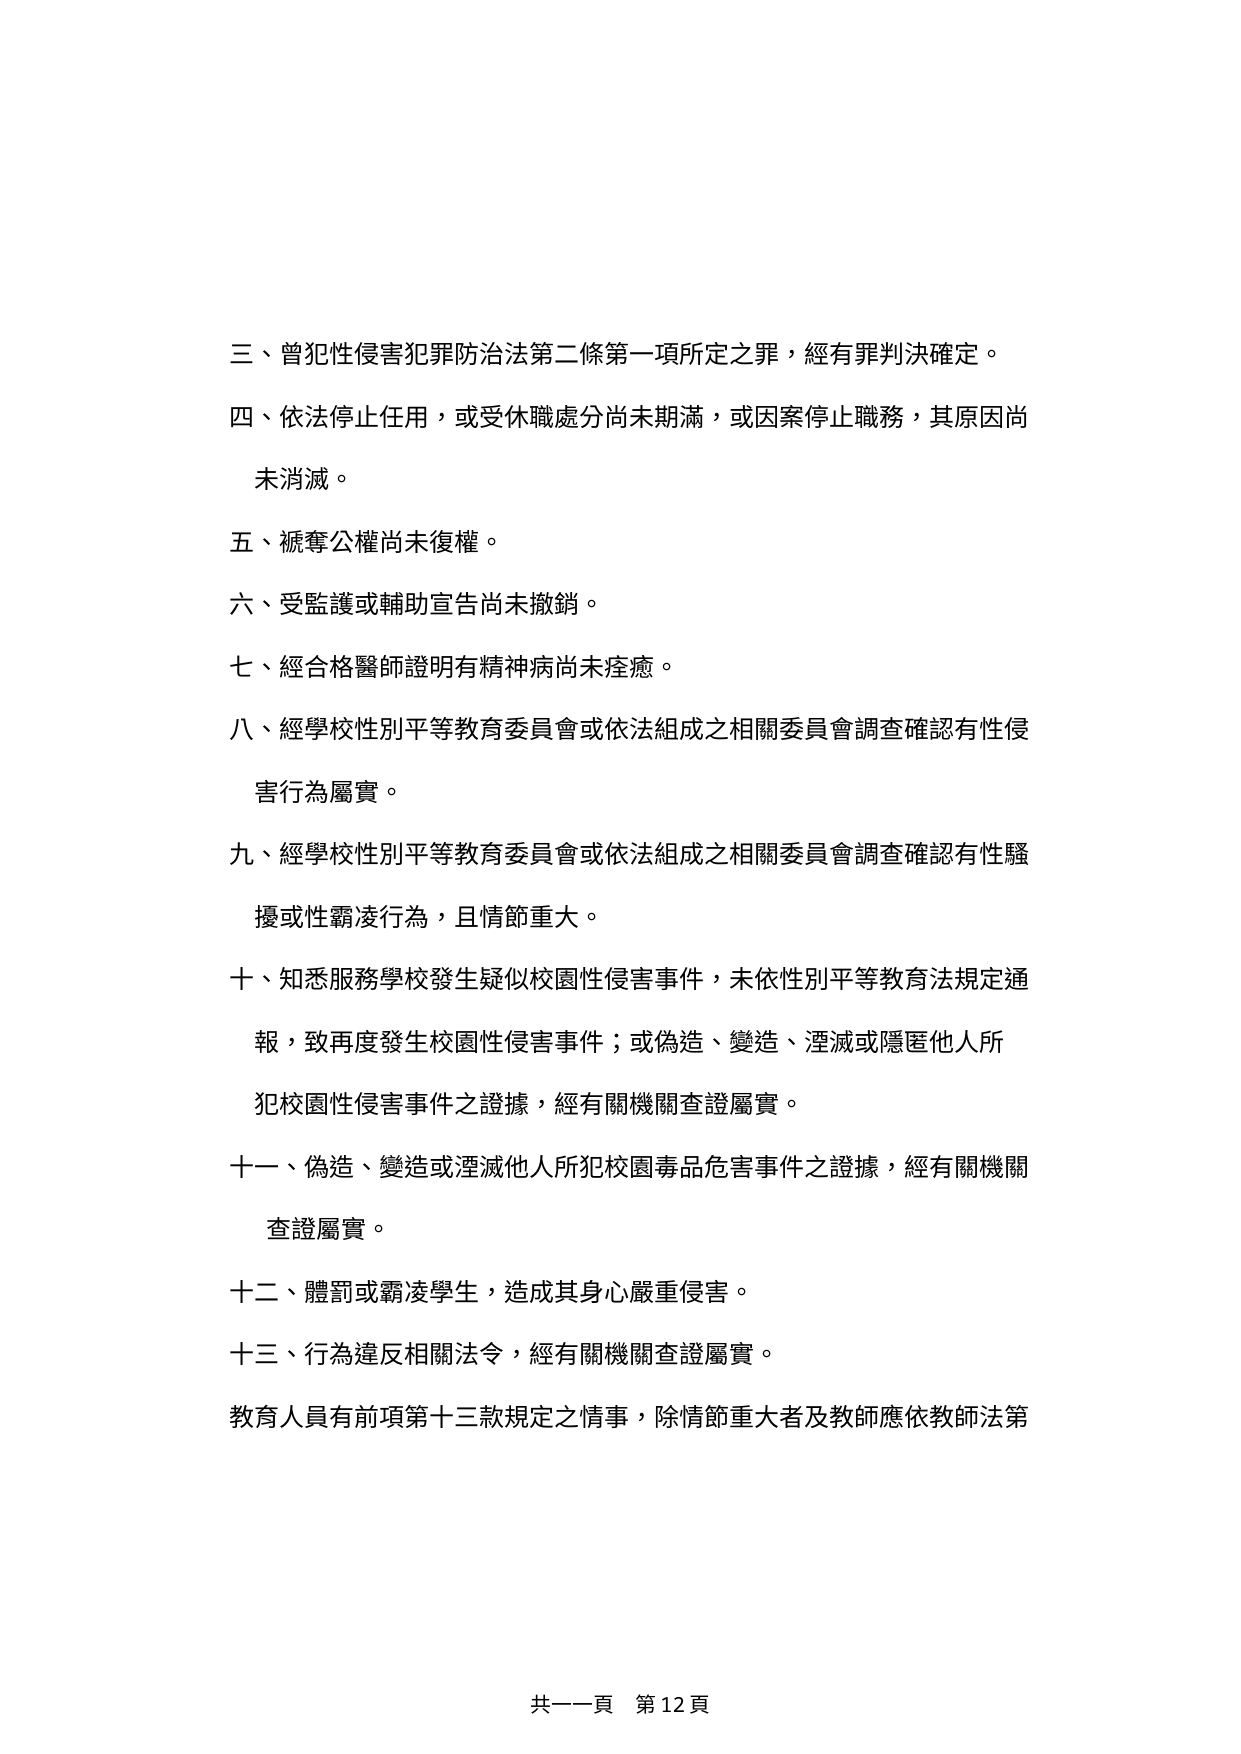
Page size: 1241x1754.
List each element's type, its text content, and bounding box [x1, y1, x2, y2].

text 未消滅。 [118, 436, 1122, 499]
text 十二、體罰或霸凌學生，造成其身心嚴重侵害。 [118, 1249, 1122, 1311]
text 十一、偽造、變造或湮滅他人所犯校園毒品危害事件之證據，經有關機關 [118, 1124, 1122, 1186]
text 八、經學校性別平等教育委員會或依法組成之相關委員會調查確認有性侵 [118, 686, 1122, 749]
text 五、褫奪公權尚未復權。 [118, 499, 1122, 561]
text 九、經學校性別平等教育委員會或依法組成之相關委員會調查確認有性騷 [118, 811, 1122, 874]
text 七、經合格醫師證明有精神病尚未痊癒。 [118, 624, 1122, 686]
text 十、知悉服務學校發生疑似校園性侵害事件，未依性別平等教育法規定通 [118, 936, 1122, 999]
text 擾或性霸凌行為，且情節重大。 [118, 874, 1122, 936]
text 犯校園性侵害事件之證據，經有關機關查證屬實。 [118, 1061, 1122, 1124]
text 十三、行為違反相關法令，經有關機關查證屬實。 [118, 1311, 1122, 1374]
text 六、受監護或輔助宣告尚未撤銷。 [118, 561, 1122, 624]
text 查證屬實。 [118, 1186, 1122, 1249]
text 害行為屬實。 [118, 749, 1122, 811]
text 教育人員有前項第十三款規定之情事，除情節重大者及教師應依教師法第 [118, 1374, 1122, 1436]
text 三、曾犯性侵害犯罪防治法第二條第一項所定之罪，經有罪判決確定。 [118, 311, 1122, 374]
text 四、依法停止任用，或受休職處分尚未期滿，或因案停止職務，其原因尚 [118, 374, 1122, 436]
text 報，致再度發生校園性侵害事件；或偽造、變造、湮滅或隱匿他人所 [118, 999, 1122, 1061]
